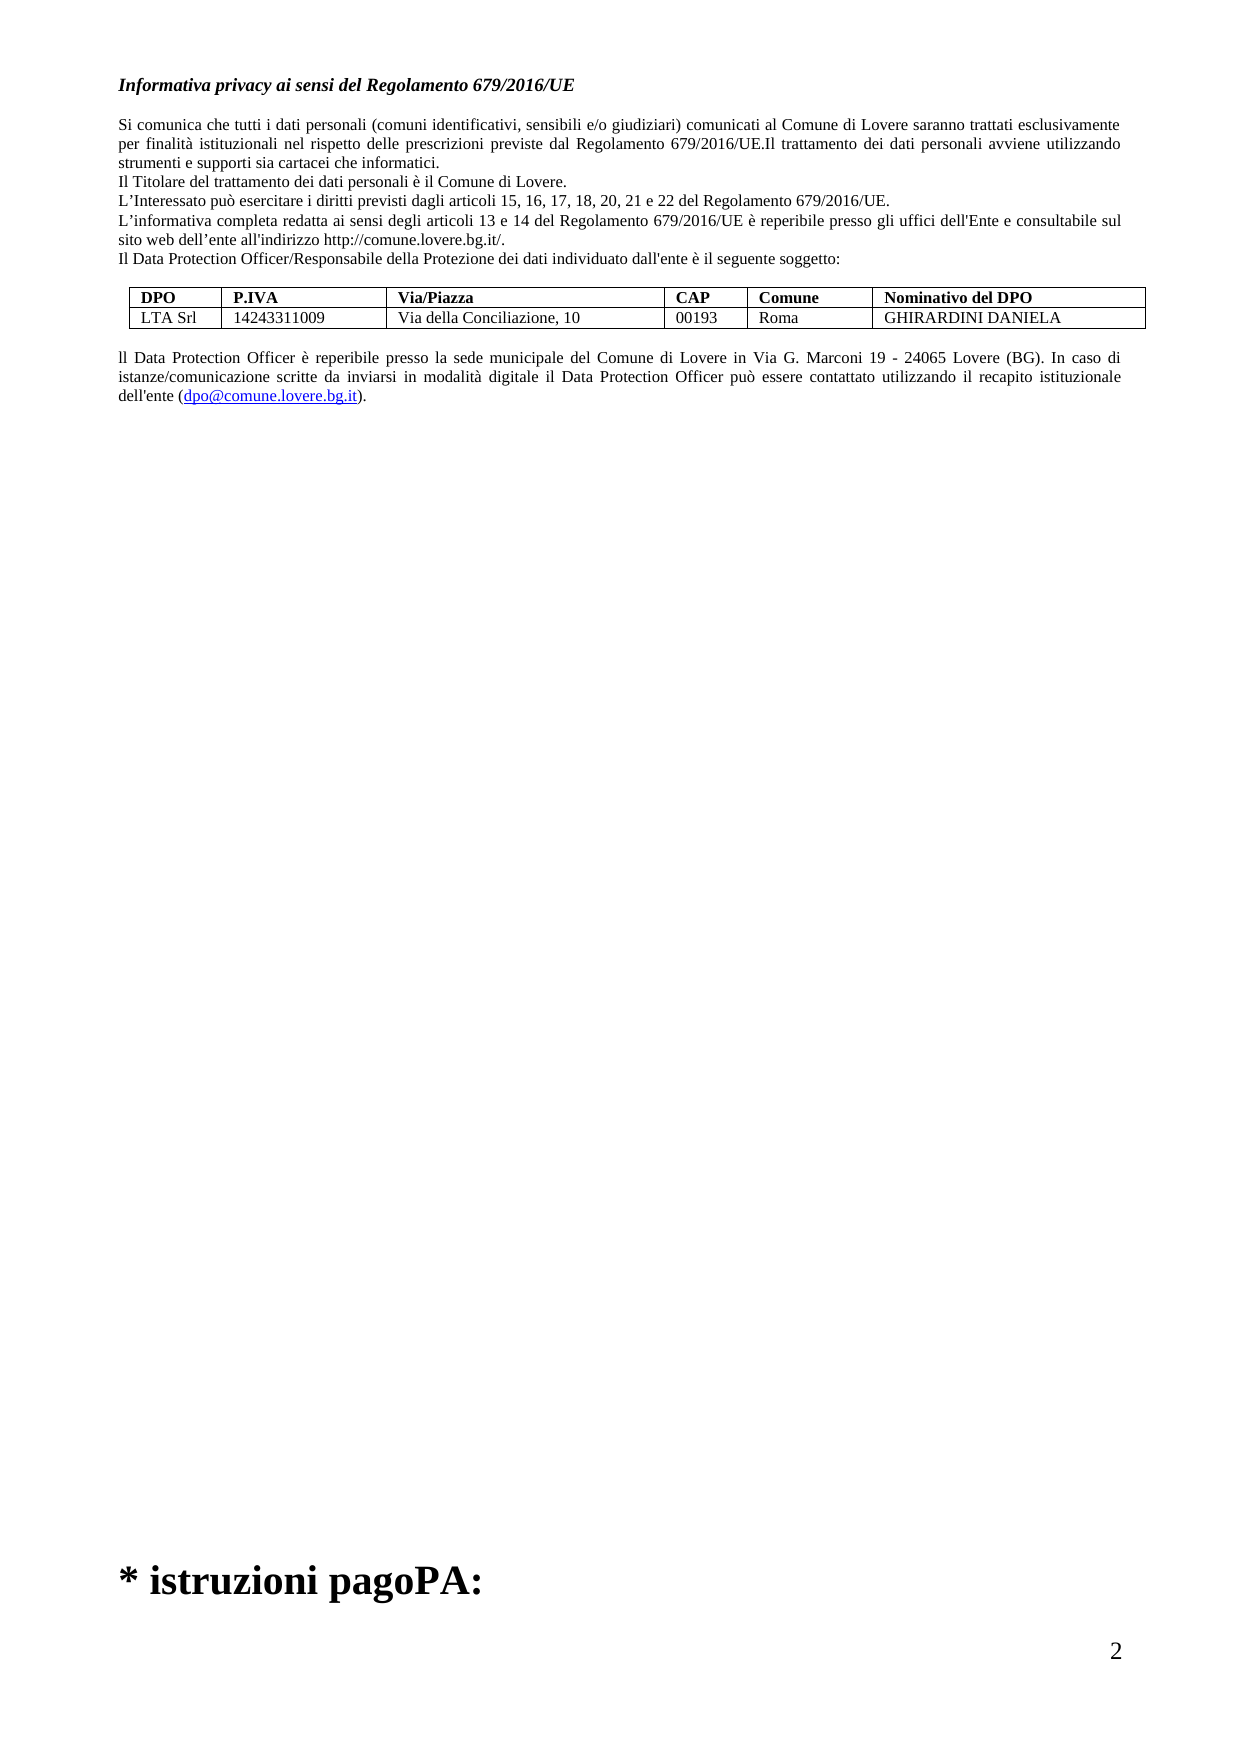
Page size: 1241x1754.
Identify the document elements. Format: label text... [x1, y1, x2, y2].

table_header P.IVA [222, 288, 386, 307]
table_cell Roma [748, 308, 872, 327]
table_header DPO [130, 288, 221, 307]
table_cell 00193 [665, 308, 747, 327]
table_cell GHIRARDINI DANIELA [873, 308, 1145, 327]
text ll Data Protection Officer è reperibile presso la sede municipale del Comune di Lovere in Via G. Marconi 19 - 24065 Lovere (BG). In caso di istanze/comunicazione scritte da inviarsi in modalità digitale il Data Protection Officer può essere contattato utilizzando il recapito istituzionale dell'ente (dpo@comune.lovere.bg.it). [118, 348, 1122, 405]
table_header Comune [748, 288, 872, 307]
text Il Data Protection Officer/Responsabile della Protezione dei dati individuato dall'ente è il seguente soggetto: [118, 249, 1122, 268]
table_header Via/Piazza [387, 288, 664, 307]
text Informativa privacy ai sensi del Regolamento 679/2016/UE [118, 74, 1122, 95]
table_cell 14243311009 [222, 308, 386, 327]
text L’Interessato può esercitare i diritti previsti dagli articoli 15, 16, 17, 18, 20, 21 e 22 del Regolamento 679/2016/UE. [118, 191, 1122, 210]
table_header Nominativo del DPO [873, 288, 1145, 307]
text L’informativa completa redatta ai sensi degli articoli 13 e 14 del Regolamento 679/2016/UE è reperibile presso gli uffici dell'Ente e consultabile sul sito web dell’ente all'indirizzo http://comune.lovere.bg.it/. [118, 210, 1122, 249]
text Si comunica che tutti i dati personali (comuni identificativi, sensibili e/o giudiziari) comunicati al Comune di Lovere saranno trattati esclusivamente per finalità istituzionali nel rispetto delle prescrizioni previste dal Regolamento 679/2016/UE.Il trattamento dei dati personali avviene utilizzando strumenti e supporti sia cartacei che informatici. [118, 95, 1122, 172]
table_cell LTA Srl [130, 308, 221, 327]
table_cell Via della Conciliazione, 10 [387, 308, 664, 327]
text * istruzioni pagoPA: [118, 1555, 1122, 1603]
text Il Titolare del trattamento dei dati personali è il Comune di Lovere. [118, 172, 1122, 191]
table_header CAP [665, 288, 747, 307]
